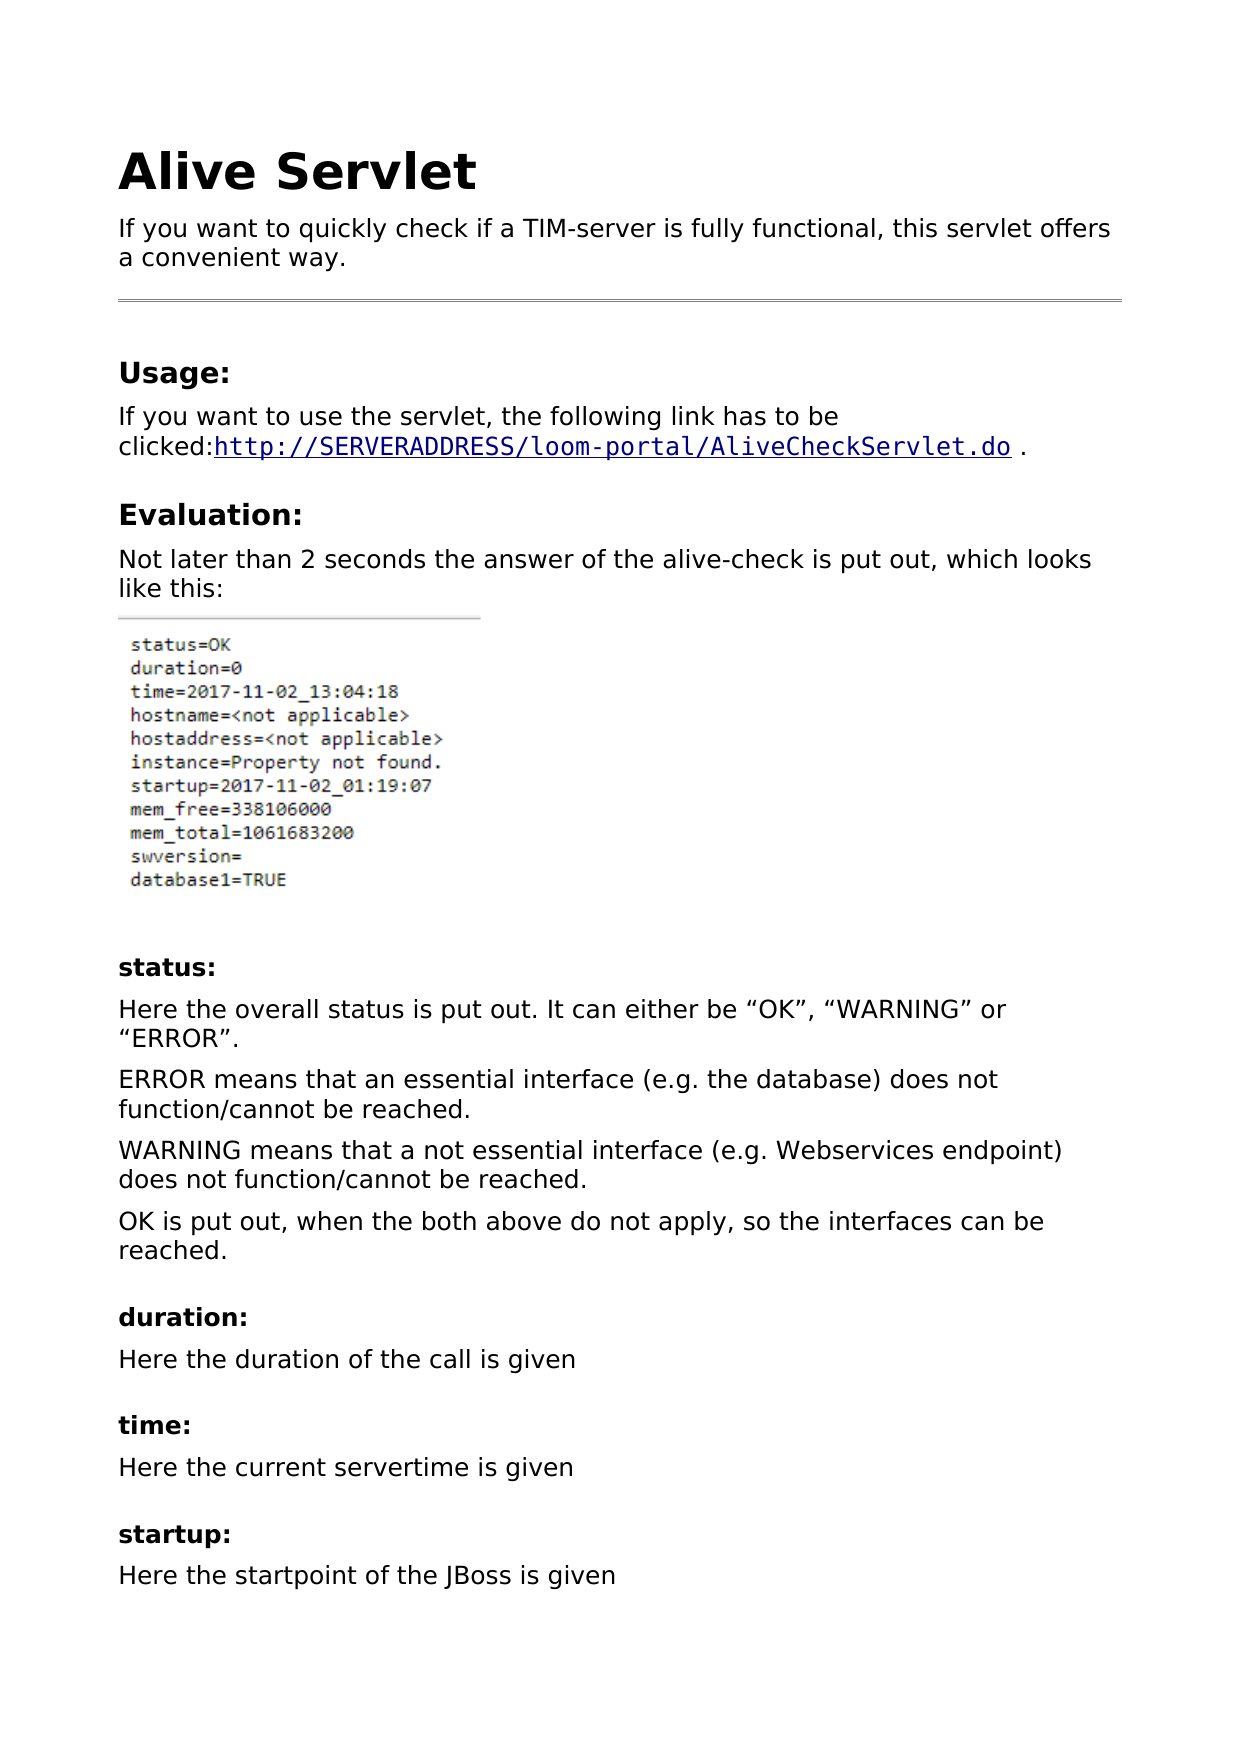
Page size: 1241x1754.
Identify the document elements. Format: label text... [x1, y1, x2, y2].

text ERROR means that an essential interface (e.g. the database) does not function/cannot be reached. [118, 1066, 1122, 1124]
text Here the overall status is put out. It can either be “OK”, “WARNING” or “ERROR”. [118, 995, 1122, 1053]
subtitle status: [118, 953, 1122, 982]
text If you want to quickly check if a TIM-server is fully functional, this servlet offers a convenient way. [118, 214, 1122, 272]
text OK is put out, when the both above do not apply, so the interfaces can be reached. [118, 1207, 1122, 1266]
text Here the current servertime is given [118, 1453, 1122, 1482]
subtitle time: [118, 1411, 1122, 1441]
subtitle duration: [118, 1303, 1122, 1332]
text Here the duration of the call is given [118, 1345, 1122, 1374]
text Not later than 2 seconds the answer of the alive-check is put out, which looks like this: [118, 545, 1122, 603]
subtitle Usage: [118, 356, 1122, 390]
picture [118, 615, 481, 916]
subtitle startup: [118, 1520, 1122, 1549]
subtitle Alive Servlet [118, 143, 1122, 201]
text Here the startpoint of the JBoss is given [118, 1561, 1122, 1591]
text If you want to use the servlet, the following link has to be clicked:http://SERVERADDRESS/loom-portal/AliveCheckServlet.do . [118, 402, 1122, 461]
subtitle Evaluation: [118, 498, 1122, 532]
text WARNING means that a not essential interface (e.g. Webservices endpoint) does not function/cannot be reached. [118, 1136, 1122, 1195]
